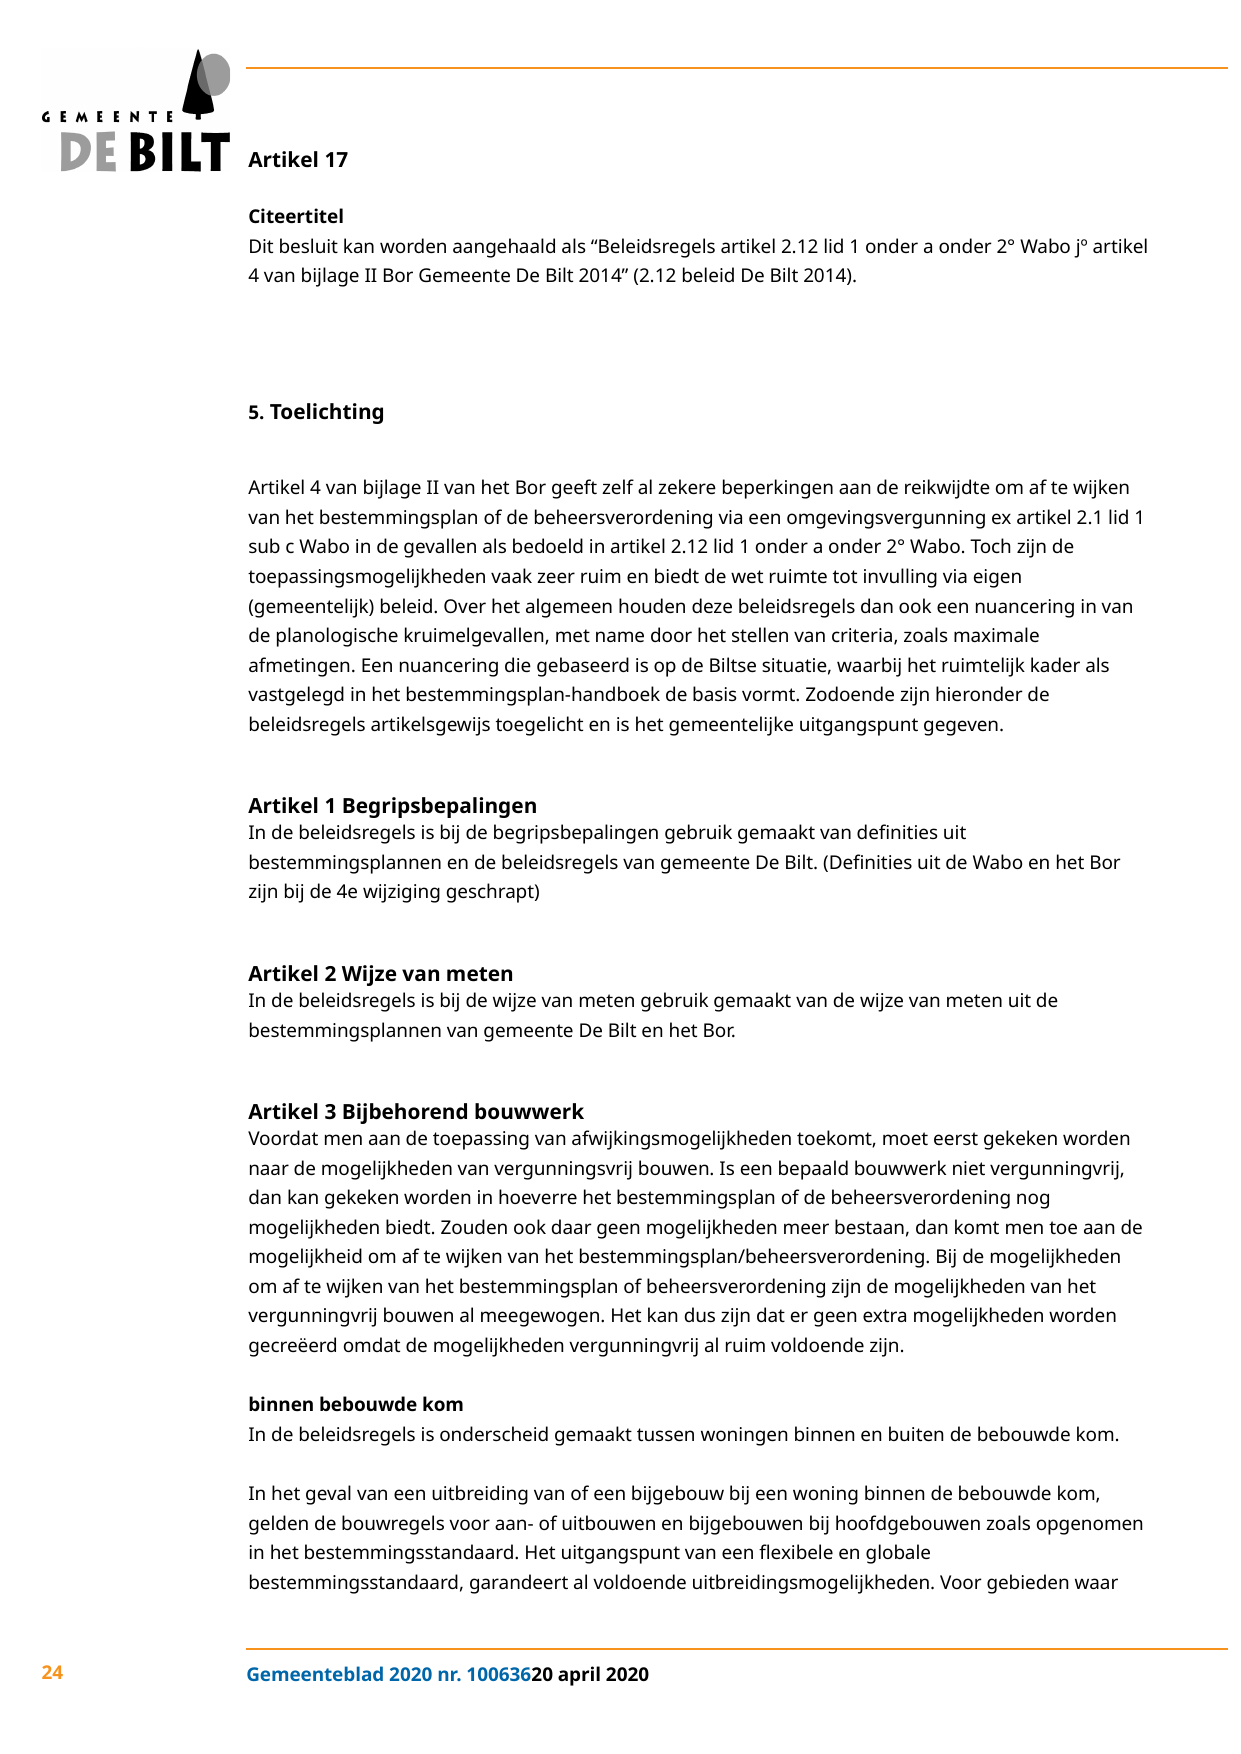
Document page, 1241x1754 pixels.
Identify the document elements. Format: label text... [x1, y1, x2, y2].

text In de beleidsregels is bij de begripsbepalingen gebruik gemaakt van definities uit bestemmingsplannen en de beleidsregels van gemeente De Bilt. (Definities uit de Wabo en het Bor zijn bij de 4e wijziging geschrapt) [248, 819, 1152, 904]
text Artikel 4 van bijlage II van het Bor geeft zelf al zekere beperkingen aan de reikwijdte om af te wijken van het bestemmingsplan of de beheersverordening via een omgevingsvergunning ex artikel 2.1 lid 1 sub c Wabo in de gevallen als bedoeld in artikel 2.12 lid 1 onder a onder 2° Wabo. Toch zijn de toepassingsmogelijkheden vaak zeer ruim en biedt de wet ruimte tot invulling via eigen (gemeentelijk) beleid. Over het algemeen houden deze beleidsregels dan ook een nuancering in van de planologische kruimelgevallen, met name door het stellen van criteria, zoals maximale afmetingen. Een nuancering die gebaseerd is op de Biltse situatie, waarbij het ruimtelijk kader als vastgelegd in het bestemmingsplan-handboek de basis vormt. Zodoende zijn hieronder de beleidsregels artikelsgewijs toegelicht en is het gemeentelijke uitgangspunt gegeven. [248, 474, 1152, 737]
text In de beleidsregels is onderscheid gemaakt tussen woningen binnen en buiten de bebouwde kom. [248, 1421, 1152, 1447]
picture [41, 47, 231, 172]
text Artikel 2 Wijze van meten [248, 959, 1152, 987]
text Citeertitel [248, 203, 1152, 229]
text Artikel 17 [248, 145, 1152, 174]
text Dit besluit kan worden aangehaald als “Beleidsregels artikel 2.12 lid 1 onder a onder 2° Wabo jº artikel 4 van bijlage II Bor Gemeente De Bilt 2014” (2.12 beleid De Bilt 2014). [248, 233, 1152, 288]
text Voordat men aan de toepassing van afwijkingsmogelijkheden toekomt, moet eerst gekeken worden naar de mogelijkheden van vergunningsvrij bouwen. Is een bepaald bouwwerk niet vergunningvrij, dan kan gekeken worden in hoeverre het bestemmingsplan of de beheersverordening nog mogelijkheden biedt. Zouden ook daar geen mogelijkheden meer bestaan, dan komt men toe aan de mogelijkheid om af te wijken van het bestemmingsplan/beheersverordening. Bij de mogelijkheden om af te wijken van het bestemmingsplan of beheersverordening zijn de mogelijkheden van het vergunningvrij bouwen al meegewogen. Het kan dus zijn dat er geen extra mogelijkheden worden gecreëerd omdat de mogelijkheden vergunningvrij al ruim voldoende zijn. [248, 1125, 1152, 1358]
text 5. Toelichting [248, 397, 1152, 425]
text binnen bebouwde kom [248, 1391, 1152, 1417]
text In het geval van een uitbreiding van of een bijgebouw bij een woning binnen de bebouwde kom, gelden de bouwregels voor aan- of uitbouwen en bijgebouwen bij hoofdgebouwen zoals opgenomen in het bestemmingsstandaard. Het uitgangspunt van een flexibele en globale bestemmingsstandaard, garandeert al voldoende uitbreidingsmogelijkheden. Voor gebieden waar [248, 1480, 1152, 1595]
text Artikel 3 Bijbehorend bouwwerk [248, 1097, 1152, 1125]
text Artikel 1 Begripsbepalingen [248, 791, 1152, 819]
text In de beleidsregels is bij de wijze van meten gebruik gemaakt van de wijze van meten uit de bestemmingsplannen van gemeente De Bilt en het Bor. [248, 987, 1152, 1042]
